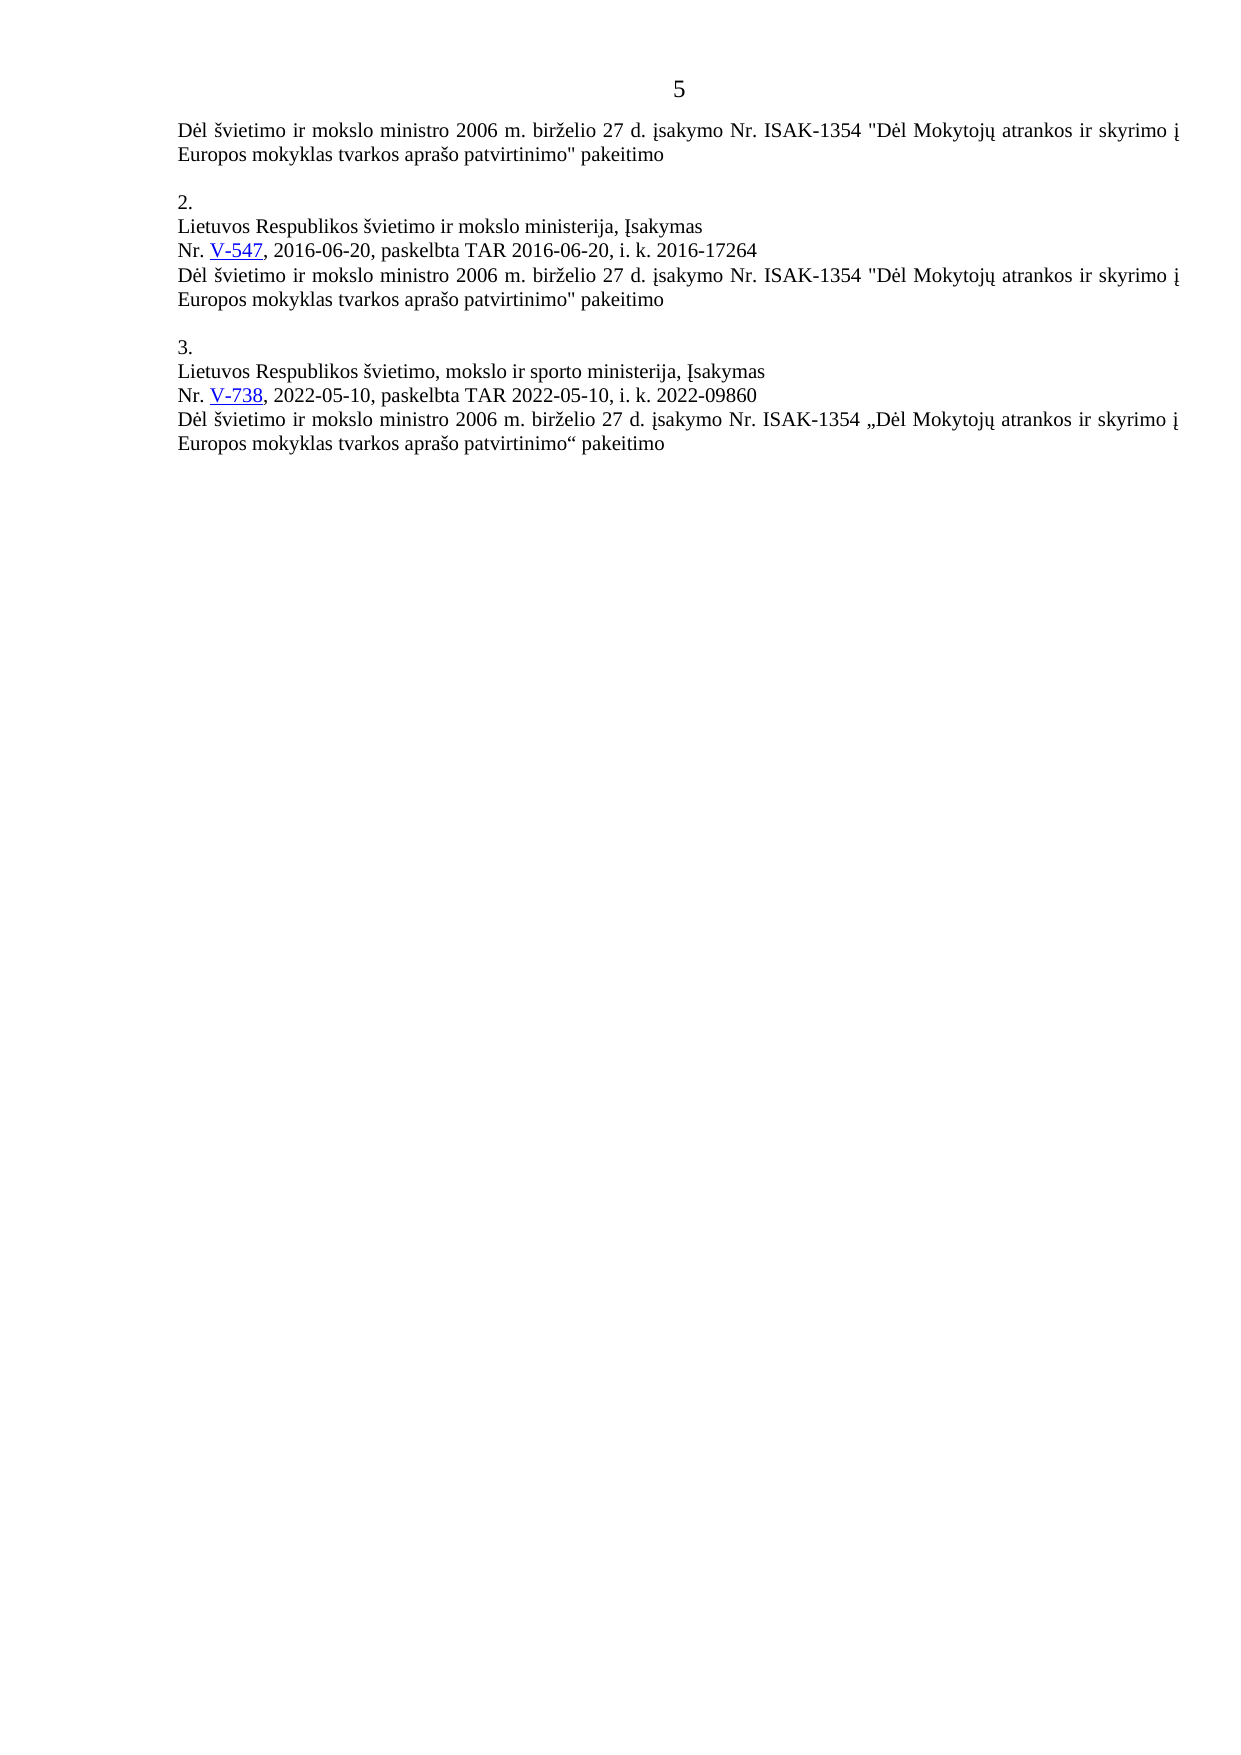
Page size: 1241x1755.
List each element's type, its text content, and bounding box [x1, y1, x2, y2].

text Nr. V-547, 2016-06-20, paskelbta TAR 2016-06-20, i. k. 2016-17264 [177, 238, 1181, 262]
text 3. [177, 335, 1181, 359]
text Dėl švietimo ir mokslo ministro 2006 m. birželio 27 d. įsakymo Nr. ISAK-1354 „Dėl Mokytojų atrankos ir skyrimo į Europos mokyklas tvarkos aprašo patvirtinimo“ pakeitimo [177, 407, 1181, 455]
text 2. [177, 190, 1181, 214]
text Dėl švietimo ir mokslo ministro 2006 m. birželio 27 d. įsakymo Nr. ISAK-1354 "Dėl Mokytojų atrankos ir skyrimo į Europos mokyklas tvarkos aprašo patvirtinimo" pakeitimo [177, 118, 1181, 166]
text Lietuvos Respublikos švietimo ir mokslo ministerija, Įsakymas [177, 214, 1181, 238]
text Lietuvos Respublikos švietimo, mokslo ir sporto ministerija, Įsakymas [177, 359, 1181, 383]
text Nr. V-738, 2022-05-10, paskelbta TAR 2022-05-10, i. k. 2022-09860 [177, 383, 1181, 407]
text Dėl švietimo ir mokslo ministro 2006 m. birželio 27 d. įsakymo Nr. ISAK-1354 "Dėl Mokytojų atrankos ir skyrimo į Europos mokyklas tvarkos aprašo patvirtinimo" pakeitimo [177, 262, 1181, 311]
